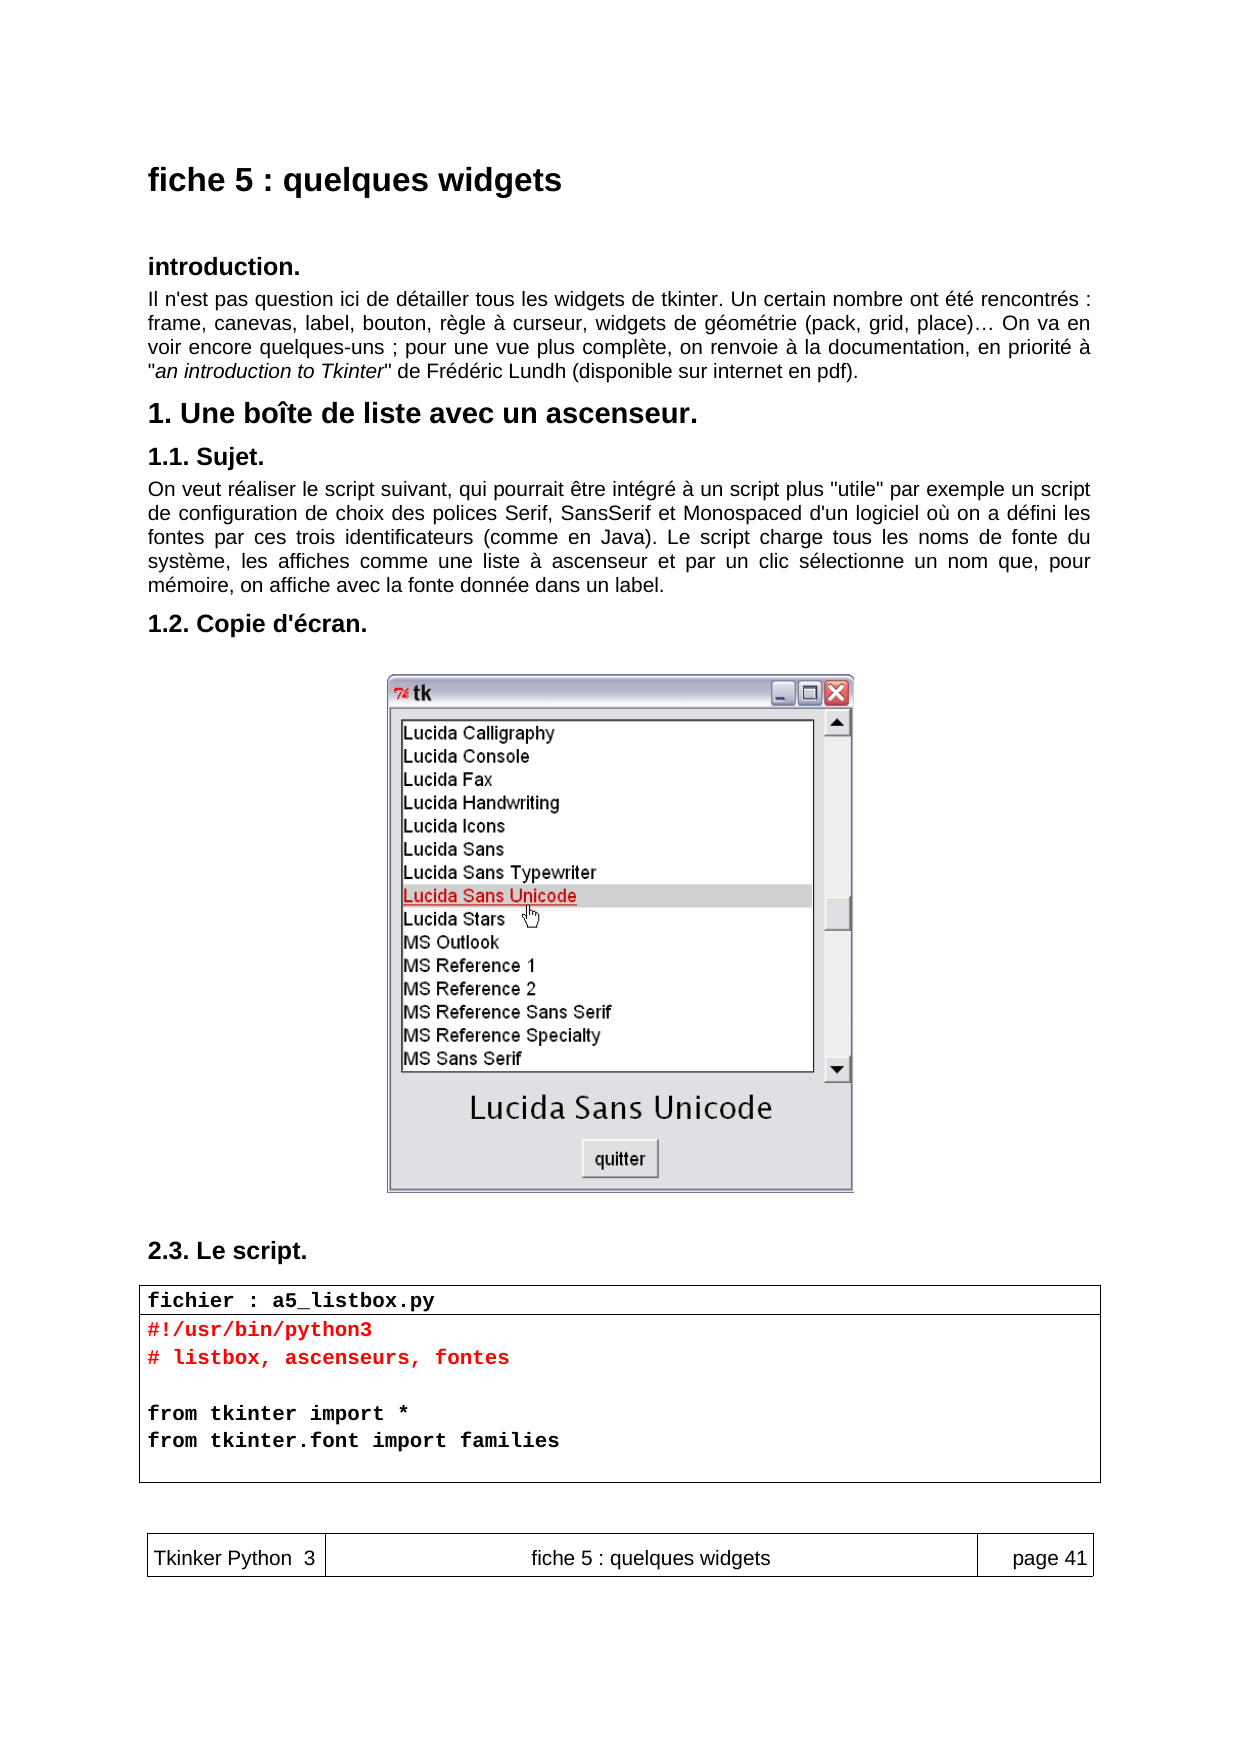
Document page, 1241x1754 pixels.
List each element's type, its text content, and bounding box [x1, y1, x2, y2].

table_header fichier : a5_listbox.py [140, 1286, 1100, 1314]
subtitle 1. Une boîte de liste avec un ascenseur. [148, 396, 1093, 429]
text Il n'est pas question ici de détailler tous les widgets de tkinter. Un certain nombre ont été rencontrés : frame, canevas, label, bouton, règle à curseur, widgets de géométrie (pack, grid, place)… On va en voir encore quelques-uns ; pour une vue plus complète, on renvoie à la documentation, en priorité à "an introduction to Tkinter" de Frédéric Lundh (disponible sur internet en pdf). [148, 287, 1093, 383]
subtitle 1.2. Copie d'écran. [148, 609, 1093, 638]
text On veut réaliser le script suivant, qui pourrait être intégré à un script plus "utile" par exemple un script de configuration de choix des polices Serif, SansSerif et Monospaced d'un logiciel où on a défini les fontes par ces trois identificateurs (comme en Java). Le script charge tous les noms de fonte du système, les affiches comme une liste à ascenseur et par un clic sélectionne un nom que, pour mémoire, on affiche avec la fonte donnée dans un label. [148, 477, 1093, 596]
picture [386, 673, 854, 1194]
subtitle introduction. [148, 252, 1093, 281]
subtitle fiche 5 : quelques widgets [148, 160, 1093, 198]
table_cell #!/usr/bin/python3 # listbox, ascenseurs, fontes from tkinter import * from tkinter.font import families [140, 1315, 1100, 1482]
subtitle 2.3. Le script. [148, 1236, 1093, 1264]
subtitle 1.1. Sujet. [148, 442, 1093, 470]
